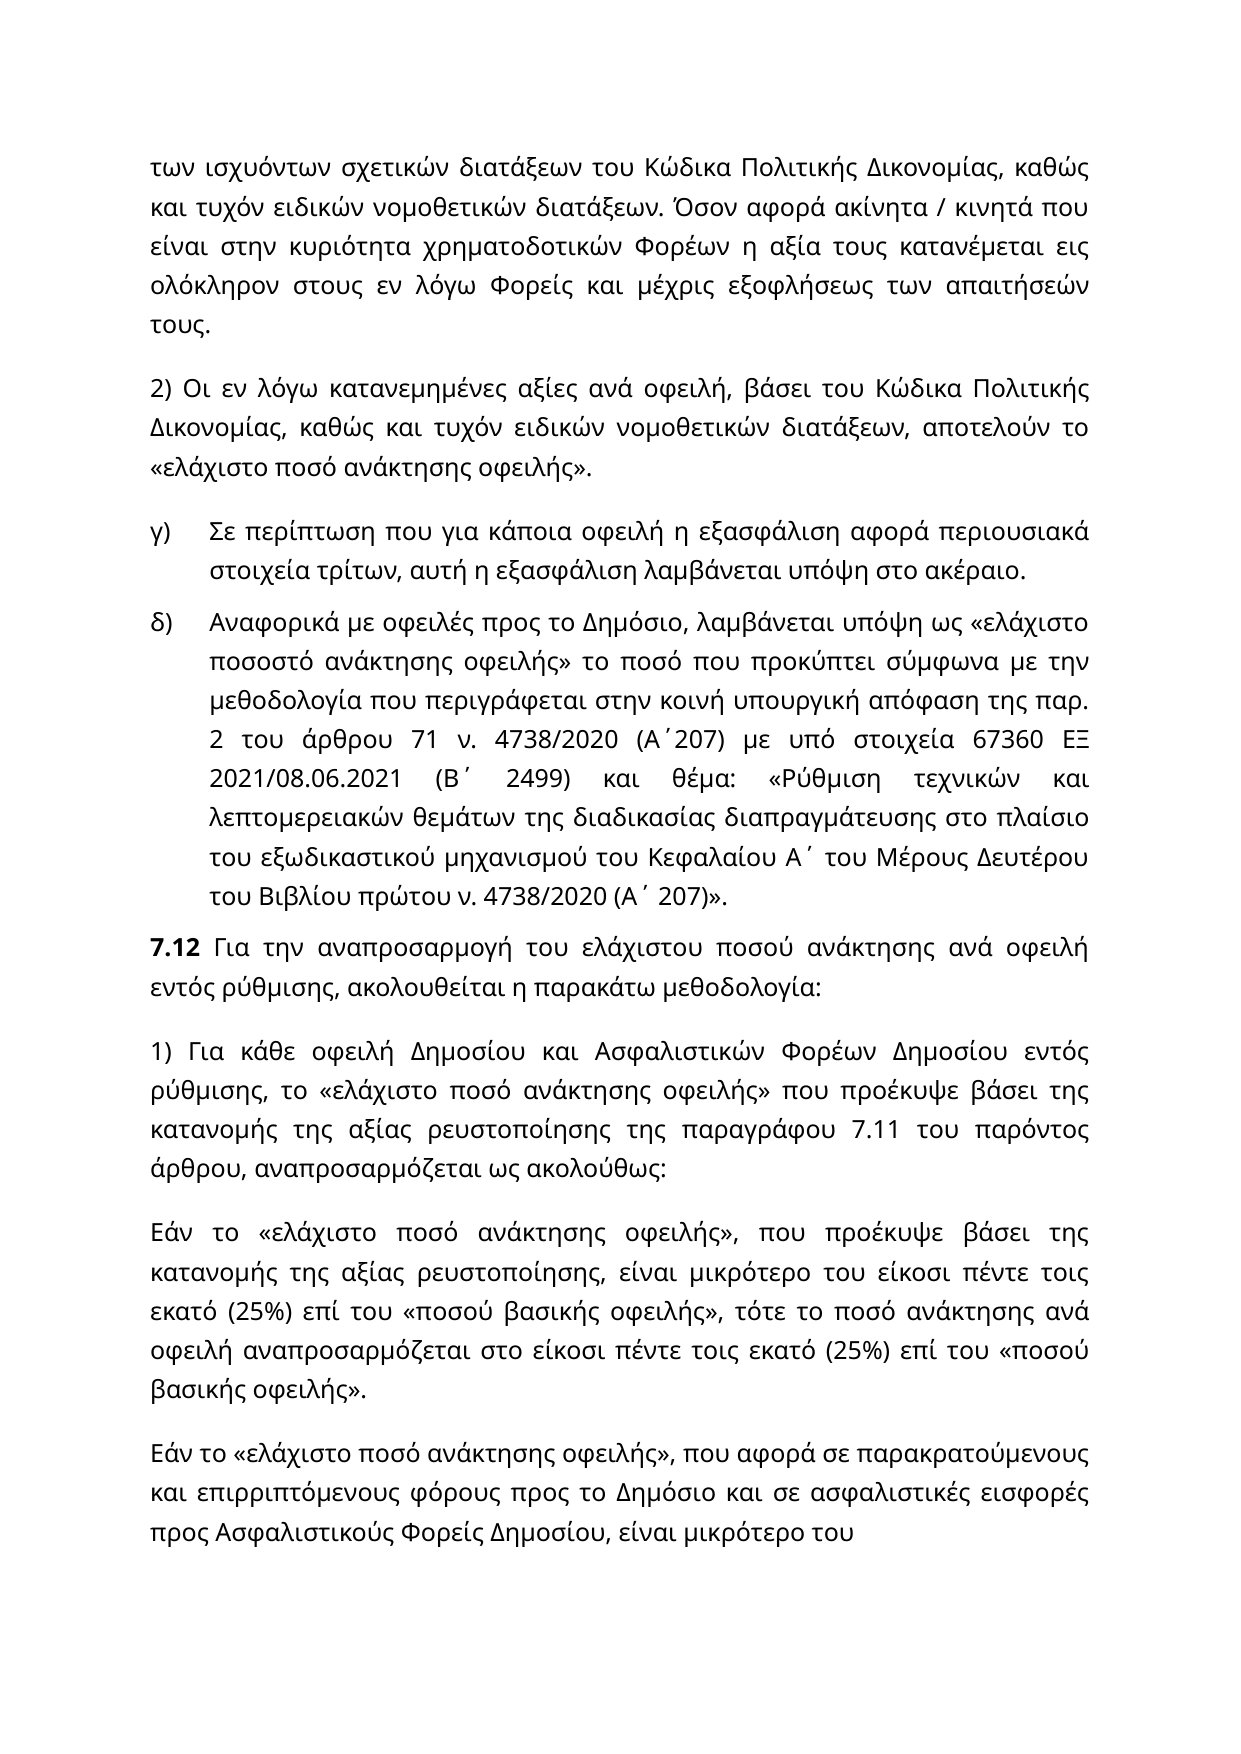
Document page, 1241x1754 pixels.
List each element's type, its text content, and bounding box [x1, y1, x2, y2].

text 2) Οι εν λόγω κατανεμημένες αξίες ανά οφειλή, βάσει του Κώδικα Πολιτικής Δικονομίας, καθώς και τυχόν ειδικών νομοθετικών διατάξεων, αποτελούν το «ελάχιστο ποσό ανάκτησης οφειλής». [150, 371, 1090, 483]
list γ) Σε περίπτωση που για κάποια οφειλή η εξασφάλιση αφορά περιουσιακά στοιχεία τρίτων, αυτή η εξασφάλιση λαμβάνεται υπόψη στο ακέραιο. [150, 513, 1090, 587]
text των ισχυόντων σχετικών διατάξεων του Κώδικα Πολιτικής Δικονομίας, καθώς και τυχόν ειδικών νομοθετικών διατάξεων. Όσον αφορά ακίνητα / κινητά που είναι στην κυριότητα χρηματοδοτικών Φορέων η αξία τους κατανέμεται εις ολόκληρον στους εν λόγω Φορείς και μέχρις εξοφλήσεως των απαιτήσεών τους. [150, 150, 1090, 341]
text Εάν το «ελάχιστο ποσό ανάκτησης οφειλής», που προέκυψε βάσει της κατανομής της αξίας ρευστοποίησης, είναι μικρότερο του είκοσι πέντε τοις εκατό (25%) επί του «ποσού βασικής οφειλής», τότε το ποσό ανάκτησης ανά οφειλή αναπροσαρμόζεται στο είκοσι πέντε τοις εκατό (25%) επί του «ποσού βασικής οφειλής». [150, 1215, 1090, 1406]
text Εάν το «ελάχιστο ποσό ανάκτησης οφειλής», που αφορά σε παρακρατούμενους και επιρριπτόμενους φόρους προς το Δημόσιο και σε ασφαλιστικές εισφορές προς Ασφαλιστικούς Φορείς Δημοσίου, είναι μικρότερο του [150, 1436, 1090, 1548]
list δ) Αναφορικά με οφειλές προς το Δημόσιο, λαμβάνεται υπόψη ως «ελάχιστο ποσοστό ανάκτησης οφειλής» το ποσό που προκύπτει σύμφωνα με την μεθοδολογία που περιγράφεται στην κοινή υπουργική απόφαση της παρ. 2 του άρθρου 71 ν. 4738/2020 (Α΄207) με υπό στοιχεία 67360 ΕΞ 2021/08.06.2021 (Β΄ 2499) και θέμα: «Ρύθμιση τεχνικών και λεπτομερειακών θεμάτων της διαδικασίας διαπραγμάτευσης στο πλαίσιο του εξωδικαστικού μηχανισμού του Κεφαλαίου Α΄ του Μέρους Δευτέρου του Βιβλίου πρώτου ν. 4738/2020 (Α΄ 207)». [150, 604, 1090, 912]
text 1) Για κάθε οφειλή Δημοσίου και Ασφαλιστικών Φορέων Δημοσίου εντός ρύθμισης, το «ελάχιστο ποσό ανάκτησης οφειλής» που προέκυψε βάσει της κατανομής της αξίας ρευστοποίησης της παραγράφου 7.11 του παρόντος άρθρου, αναπροσαρμόζεται ως ακολούθως: [150, 1033, 1090, 1185]
text 7.12 Για την αναπροσαρμογή του ελάχιστου ποσού ανάκτησης ανά οφειλή εντός ρύθμισης, ακολουθείται η παρακάτω μεθοδολογία: [150, 930, 1090, 1003]
